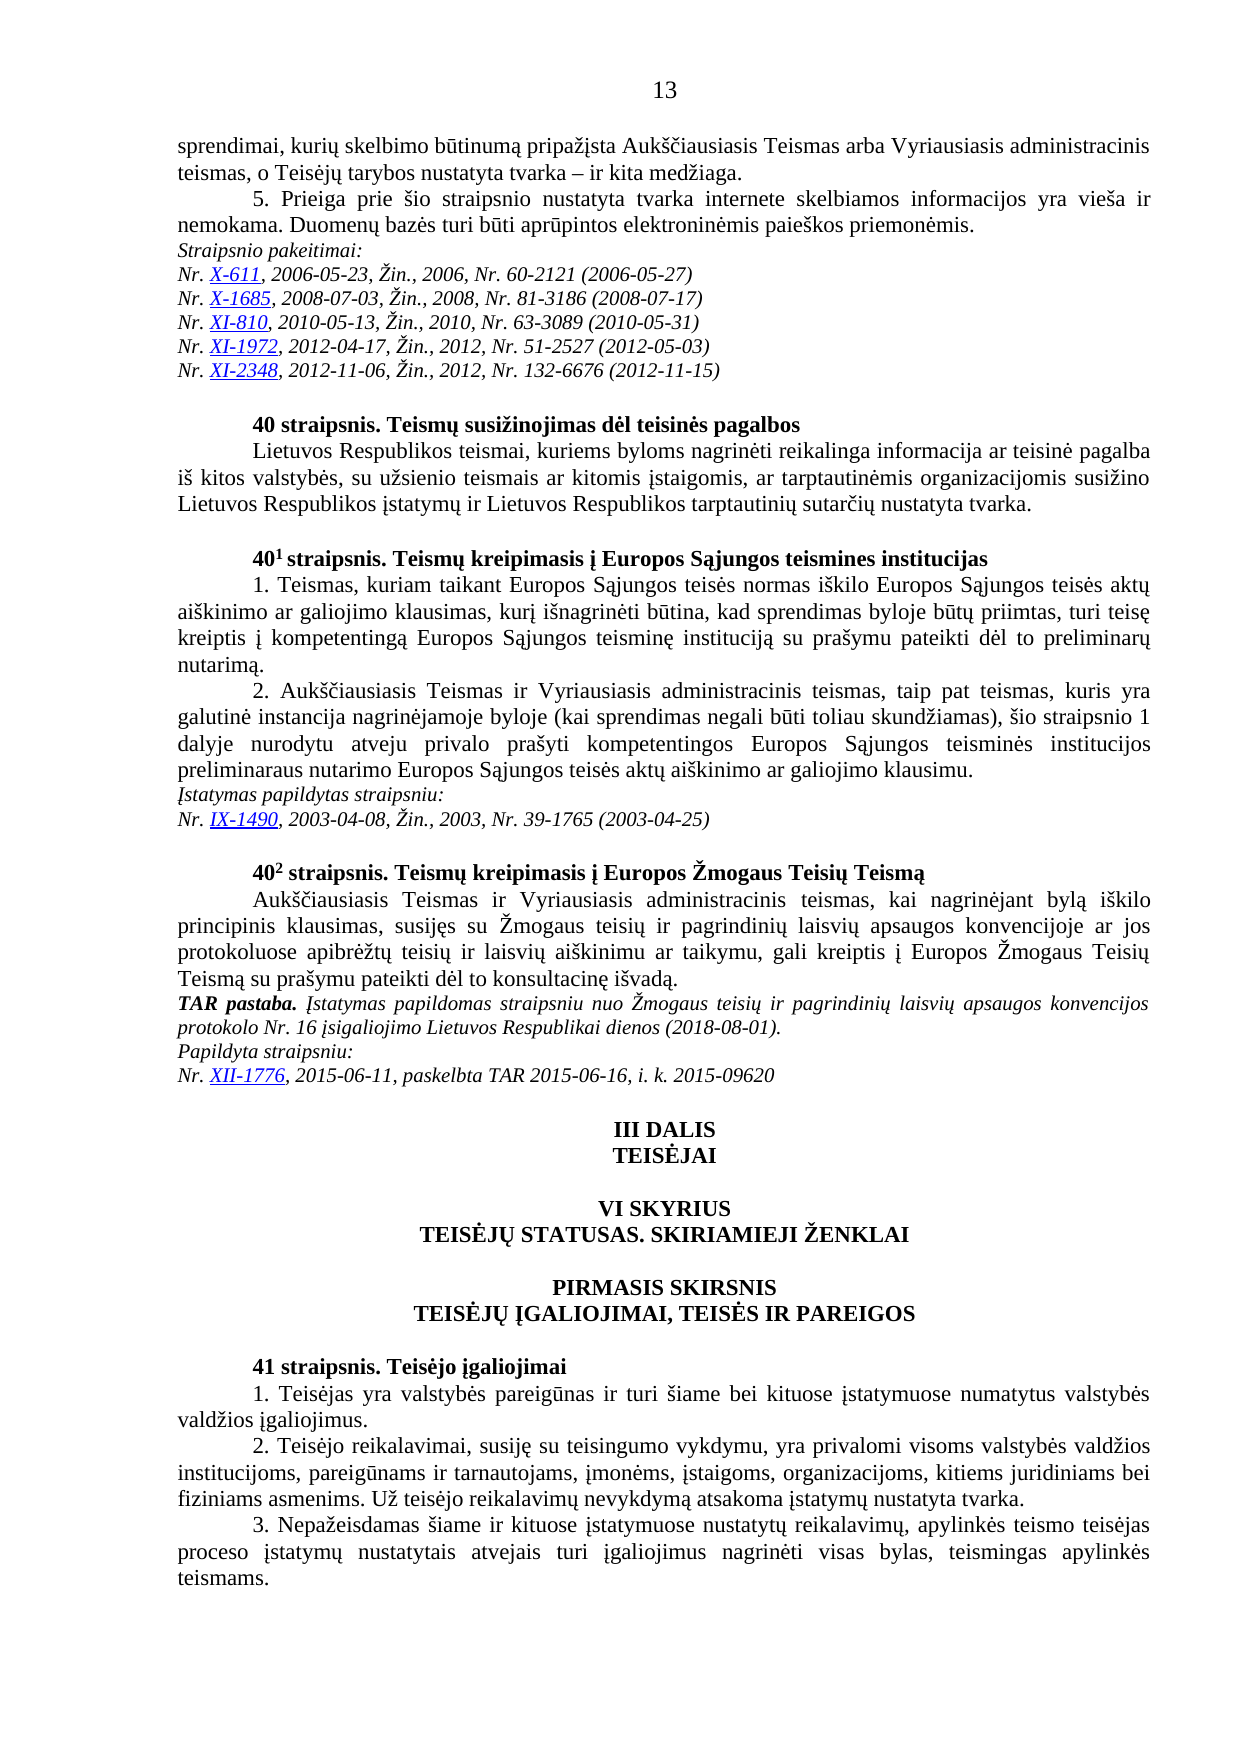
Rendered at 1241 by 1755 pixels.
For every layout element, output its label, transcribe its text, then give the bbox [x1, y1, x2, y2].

text Papildyta straipsniu: [177, 1039, 1152, 1063]
text 5. Prieiga prie šio straipsnio nustatyta tvarka internete skelbiamos informacijos yra vieša ir nemokama. Duomenų bazės turi būti aprūpintos elektroninėmis paieškos priemonėmis. [177, 185, 1152, 238]
text 3. Nepažeisdamas šiame ir kituose įstatymuose nustatytų reikalavimų, apylinkės teismo teisėjas proceso įstatymų nustatytais atvejais turi įgaliojimus nagrinėti visas bylas, teismingas apylinkės teismams. [177, 1511, 1152, 1590]
text Nr. XI-810, 2010-05-13, Žin., 2010, Nr. 63-3089 (2010-05-31) [177, 310, 1152, 334]
text 41 straipsnis. Teisėjo įgaliojimai [177, 1353, 1152, 1379]
text Straipsnio pakeitimai: [177, 238, 1152, 262]
text III DALIS [177, 1116, 1152, 1142]
text Aukščiausiasis Teismas ir Vyriausiasis administracinis teismas, kai nagrinėjant bylą iškilo principinis klausimas, susijęs su Žmogaus teisių ir pagrindinių laisvių apsaugos konvencijoje ar jos protokoluose apibrėžtų teisių ir laisvių aiškinimu ar taikymu, gali kreiptis į Europos Žmogaus Teisių Teismą su prašymu pateikti dėl to konsultacinę išvadą. [177, 886, 1152, 991]
text Nr. XII-1776, 2015-06-11, paskelbta TAR 2015-06-16, i. k. 2015-09620 [177, 1063, 1152, 1087]
text TEISĖJŲ ĮGALIOJIMAI, TEISĖS IR PAREIGOS [177, 1301, 1152, 1327]
text Lietuvos Respublikos teismai, kuriems byloms nagrinėti reikalinga informacija ar teisinė pagalba iš kitos valstybės, su užsienio teismais ar kitomis įstaigomis, ar tarptautinėmis organizacijomis susižino Lietuvos Respublikos įstatymų ir Lietuvos Respublikos tarptautinių sutarčių nustatyta tvarka. [177, 437, 1152, 516]
text TEISĖJAI [177, 1142, 1152, 1169]
text Nr. X-1685, 2008-07-03, Žin., 2008, Nr. 81-3186 (2008-07-17) [177, 286, 1152, 310]
text 2. Teisėjo reikalavimai, susiję su teisingumo vykdymu, yra privalomi visoms valstybės valdžios institucijoms, pareigūnams ir tarnautojams, įmonėms, įstaigoms, organizacijoms, kitiems juridiniams bei fiziniams asmenims. Už teisėjo reikalavimų nevykdymą atsakoma įstatymų nustatyta tvarka. [177, 1432, 1152, 1511]
text 2. Aukščiausiasis Teismas ir Vyriausiasis administracinis teismas, taip pat teismas, kuris yra galutinė instancija nagrinėjamoje byloje (kai sprendimas negali būti toliau skundžiamas), šio straipsnio 1 dalyje nurodytu atveju privalo prašyti kompetentingos Europos Sąjungos teisminės institucijos preliminaraus nutarimo Europos Sąjungos teisės aktų aiškinimo ar galiojimo klausimu. [177, 677, 1152, 782]
text sprendimai, kurių skelbimo būtinumą pripažįsta Aukščiausiasis Teismas arba Vyriausiasis administracinis teismas, o Teisėjų tarybos nustatyta tvarka – ir kita medžiaga. [177, 132, 1152, 185]
text 401 straipsnis. Teismų kreipimasis į Europos Sąjungos teismines institucijas [177, 545, 1152, 572]
text 1. Teismas, kuriam taikant Europos Sąjungos teisės normas iškilo Europos Sąjungos teisės aktų aiškinimo ar galiojimo klausimas, kurį išnagrinėti būtina, kad sprendimas byloje būtų priimtas, turi teisę kreiptis į kompetentingą Europos Sąjungos teisminę instituciją su prašymu pateikti dėl to preliminarų nutarimą. [177, 572, 1152, 677]
text Nr. IX-1490, 2003-04-08, Žin., 2003, Nr. 39-1765 (2003-04-25) [177, 806, 1152, 831]
text TAR pastaba. Įstatymas papildomas straipsniu nuo Žmogaus teisių ir pagrindinių laisvių apsaugos konvencijos protokolo Nr. 16 įsigaliojimo Lietuvos Respublikai dienos (2018-08-01). [177, 991, 1152, 1039]
text 402 straipsnis. Teismų kreipimasis į Europos Žmogaus Teisių Teismą [177, 859, 1152, 886]
text Nr. X-611, 2006-05-23, Žin., 2006, Nr. 60-2121 (2006-05-27) [177, 262, 1152, 286]
text PIRMASIS SKIRSNIS [177, 1274, 1152, 1301]
text 40 straipsnis. Teismų susižinojimas dėl teisinės pagalbos [177, 411, 1152, 437]
text Nr. XI-1972, 2012-04-17, Žin., 2012, Nr. 51-2527 (2012-05-03) [177, 334, 1152, 358]
text Nr. XI-2348, 2012-11-06, Žin., 2012, Nr. 132-6676 (2012-11-15) [177, 358, 1152, 382]
text TEISĖJŲ STATUSAS. SKIRIAMIEJI ŽENKLAI [177, 1221, 1152, 1248]
text VI SKYRIUS [177, 1195, 1152, 1221]
text 1. Teisėjas yra valstybės pareigūnas ir turi šiame bei kituose įstatymuose numatytus valstybės valdžios įgaliojimus. [177, 1379, 1152, 1432]
text Įstatymas papildytas straipsniu: [177, 782, 1152, 806]
